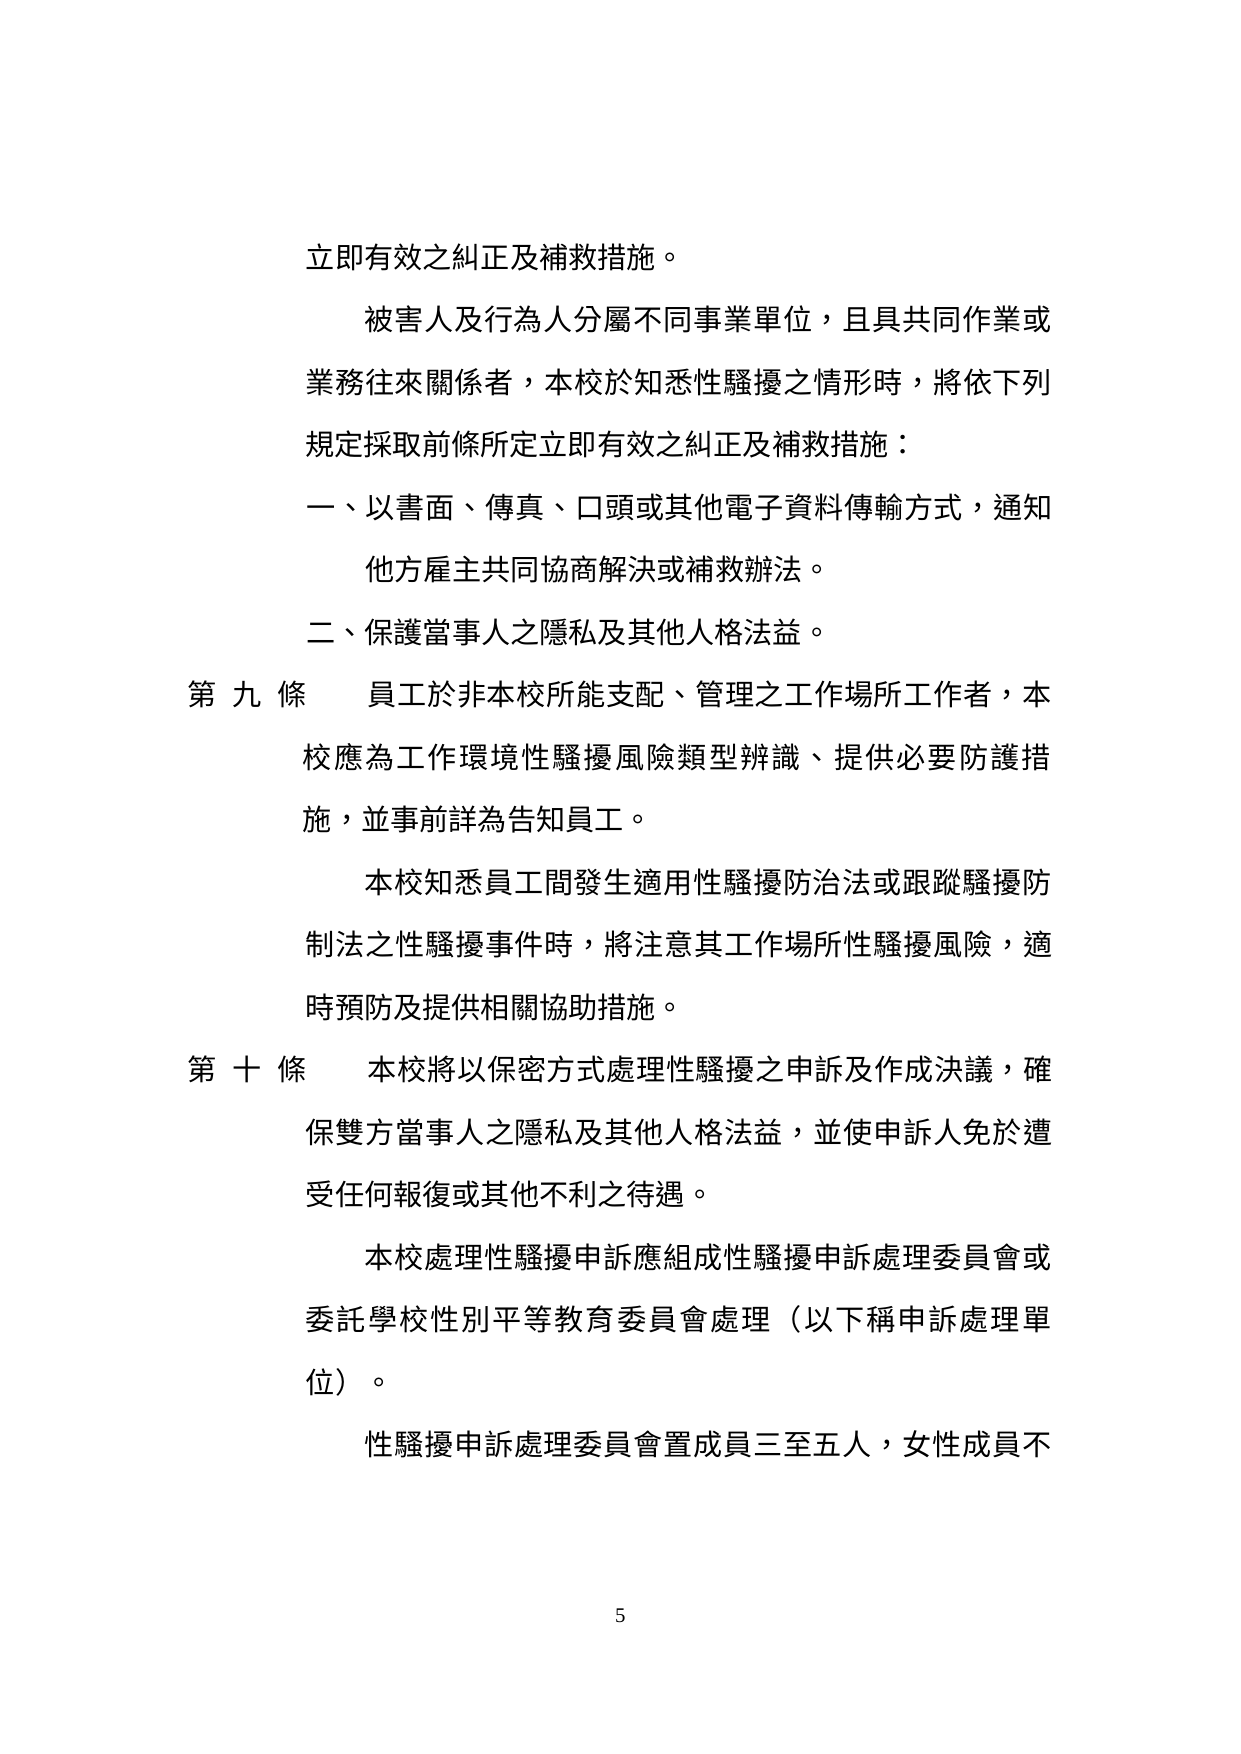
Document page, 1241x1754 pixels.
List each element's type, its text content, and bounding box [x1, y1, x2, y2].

text 本校處理性騷擾申訴應組成性騷擾申訴處理委員會或委託學校性別平等教育委員會處理（以下稱申訴處理單位）。 [306, 1214, 1053, 1401]
text 本校知悉員工間發生適用性騷擾防治法或跟蹤騷擾防制法之性騷擾事件時，將注意其工作場所性騷擾風險，適時預防及提供相關協助措施。 [306, 839, 1053, 1026]
text 第 十 條 本校將以保密方式處理性騷擾之申訴及作成決議，確保雙方當事人之隱私及其他人格法益，並使申訴人免於遭受任何報復或其他不利之待遇。 [187, 1026, 1053, 1214]
text 二、保護當事人之隱私及其他人格法益。 [306, 589, 1053, 651]
text 第 九 條 員工於非本校所能支配、管理之工作場所工作者，本校應為工作環境性騷擾風險類型辨識、提供必要防護措施，並事前詳為告知員工。 [187, 651, 1053, 839]
text 被害人及行為人分屬不同事業單位，且具共同作業或業務往來關係者，本校於知悉性騷擾之情形時，將依下列規定採取前條所定立即有效之糾正及補救措施： [305, 276, 1053, 464]
text 一、以書面、傳真、口頭或其他電子資料傳輸方式，通知他方雇主共同協商解決或補救辦法。 [306, 464, 1053, 589]
text 立即有效之糾正及補救措施。 [187, 214, 1053, 276]
text 性騷擾申訴處理委員會置成員三至五人，女性成員不 [306, 1401, 1053, 1464]
